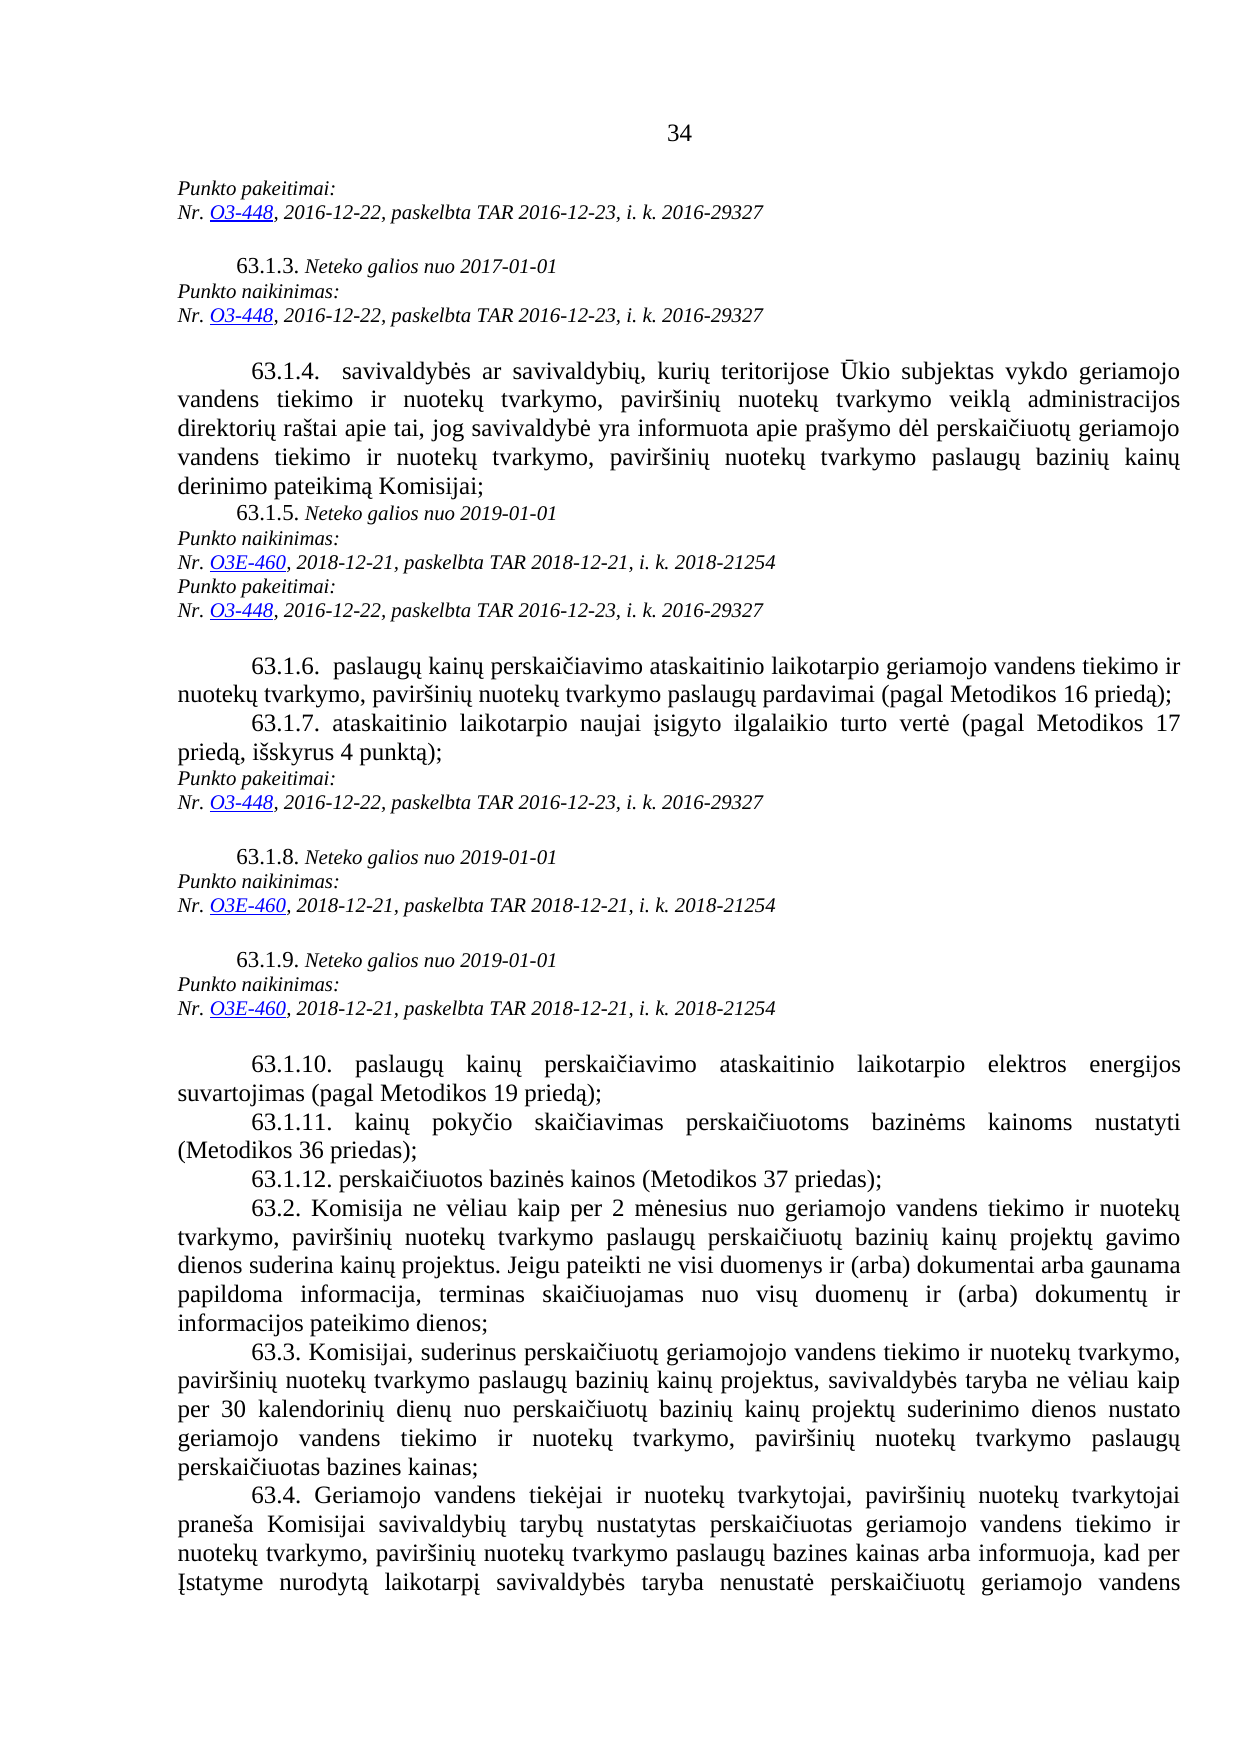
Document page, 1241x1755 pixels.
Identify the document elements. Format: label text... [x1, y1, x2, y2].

text 63.1.7. ataskaitinio laikotarpio naujai įsigyto ilgalaikio turto vertė (pagal Metodikos 17 priedą, išskyrus 4 punktą); [177, 708, 1181, 766]
text 63.1.8. Neteko galios nuo 2019-01-01 [177, 843, 1181, 869]
text Nr. O3E-460, 2018-12-21, paskelbta TAR 2018-12-21, i. k. 2018-21254 [177, 550, 1181, 574]
text 63.1.9. Neteko galios nuo 2019-01-01 [177, 946, 1181, 972]
text Punkto naikinimas: [177, 279, 1181, 303]
text Nr. O3-448, 2016-12-22, paskelbta TAR 2016-12-23, i. k. 2016-29327 [177, 598, 1181, 622]
text Punkto pakeitimai: [177, 574, 1181, 598]
text 63.1.10. paslaugų kainų perskaičiavimo ataskaitinio laikotarpio elektros energijos suvartojimas (pagal Metodikos 19 priedą); [177, 1049, 1181, 1107]
text Punkto naikinimas: [177, 869, 1181, 893]
text 63.2. Komisija ne vėliau kaip per 2 mėnesius nuo geriamojo vandens tiekimo ir nuotekų tvarkymo, paviršinių nuotekų tvarkymo paslaugų perskaičiuotų bazinių kainų projektų gavimo dienos suderina kainų projektus. Jeigu pateikti ne visi duomenys ir (arba) dokumentai arba gaunama papildoma informacija, terminas skaičiuojamas nuo visų duomenų ir (arba) dokumentų ir informacijos pateikimo dienos; [177, 1193, 1181, 1337]
text Nr. O3-448, 2016-12-22, paskelbta TAR 2016-12-23, i. k. 2016-29327 [177, 303, 1181, 327]
text 63.1.3. Neteko galios nuo 2017-01-01 [177, 252, 1181, 279]
text Punkto naikinimas: [177, 972, 1181, 996]
text 63.1.6. paslaugų kainų perskaičiavimo ataskaitinio laikotarpio geriamojo vandens tiekimo ir nuotekų tvarkymo, paviršinių nuotekų tvarkymo paslaugų pardavimai (pagal Metodikos 16 priedą); [177, 651, 1181, 708]
text 63.1.11. kainų pokyčio skaičiavimas perskaičiuotoms bazinėms kainoms nustatyti (Metodikos 36 priedas); [177, 1107, 1181, 1164]
text Nr. O3-448, 2016-12-22, paskelbta TAR 2016-12-23, i. k. 2016-29327 [177, 790, 1181, 814]
text Punkto pakeitimai: [177, 766, 1181, 790]
text Nr. O3-448, 2016-12-22, paskelbta TAR 2016-12-23, i. k. 2016-29327 [177, 200, 1181, 224]
text 63.3. Komisijai, suderinus perskaičiuotų geriamojojo vandens tiekimo ir nuotekų tvarkymo, paviršinių nuotekų tvarkymo paslaugų bazinių kainų projektus, savivaldybės taryba ne vėliau kaip per 30 kalendorinių dienų nuo perskaičiuotų bazinių kainų projektų suderinimo dienos nustato geriamojo vandens tiekimo ir nuotekų tvarkymo, paviršinių nuotekų tvarkymo paslaugų perskaičiuotas bazines kainas; [177, 1337, 1181, 1480]
text 63.4. Geriamojo vandens tiekėjai ir nuotekų tvarkytojai, paviršinių nuotekų tvarkytojai praneša Komisijai savivaldybių tarybų nustatytas perskaičiuotas geriamojo vandens tiekimo ir nuotekų tvarkymo, paviršinių nuotekų tvarkymo paslaugų bazines kainas arba informuoja, kad per Įstatyme nurodytą laikotarpį savivaldybės taryba nenustatė perskaičiuotų geriamojo vandens [177, 1480, 1181, 1595]
text 63.1.4. savivaldybės ar savivaldybių, kurių teritorijose Ūkio subjektas vykdo geriamojo vandens tiekimo ir nuotekų tvarkymo, paviršinių nuotekų tvarkymo veiklą administracijos direktorių raštai apie tai, jog savivaldybė yra informuota apie prašymo dėl perskaičiuotų geriamojo vandens tiekimo ir nuotekų tvarkymo, paviršinių nuotekų tvarkymo paslaugų bazinių kainų derinimo pateikimą Komisijai; [177, 356, 1181, 499]
text Nr. O3E-460, 2018-12-21, paskelbta TAR 2018-12-21, i. k. 2018-21254 [177, 996, 1181, 1020]
text Nr. O3E-460, 2018-12-21, paskelbta TAR 2018-12-21, i. k. 2018-21254 [177, 893, 1181, 917]
text Punkto pakeitimai: [177, 176, 1181, 200]
text Punkto naikinimas: [177, 526, 1181, 550]
text 63.1.5. Neteko galios nuo 2019-01-01 [177, 499, 1181, 526]
text 63.1.12. perskaičiuotos bazinės kainos (Metodikos 37 priedas); [251, 1164, 1181, 1193]
